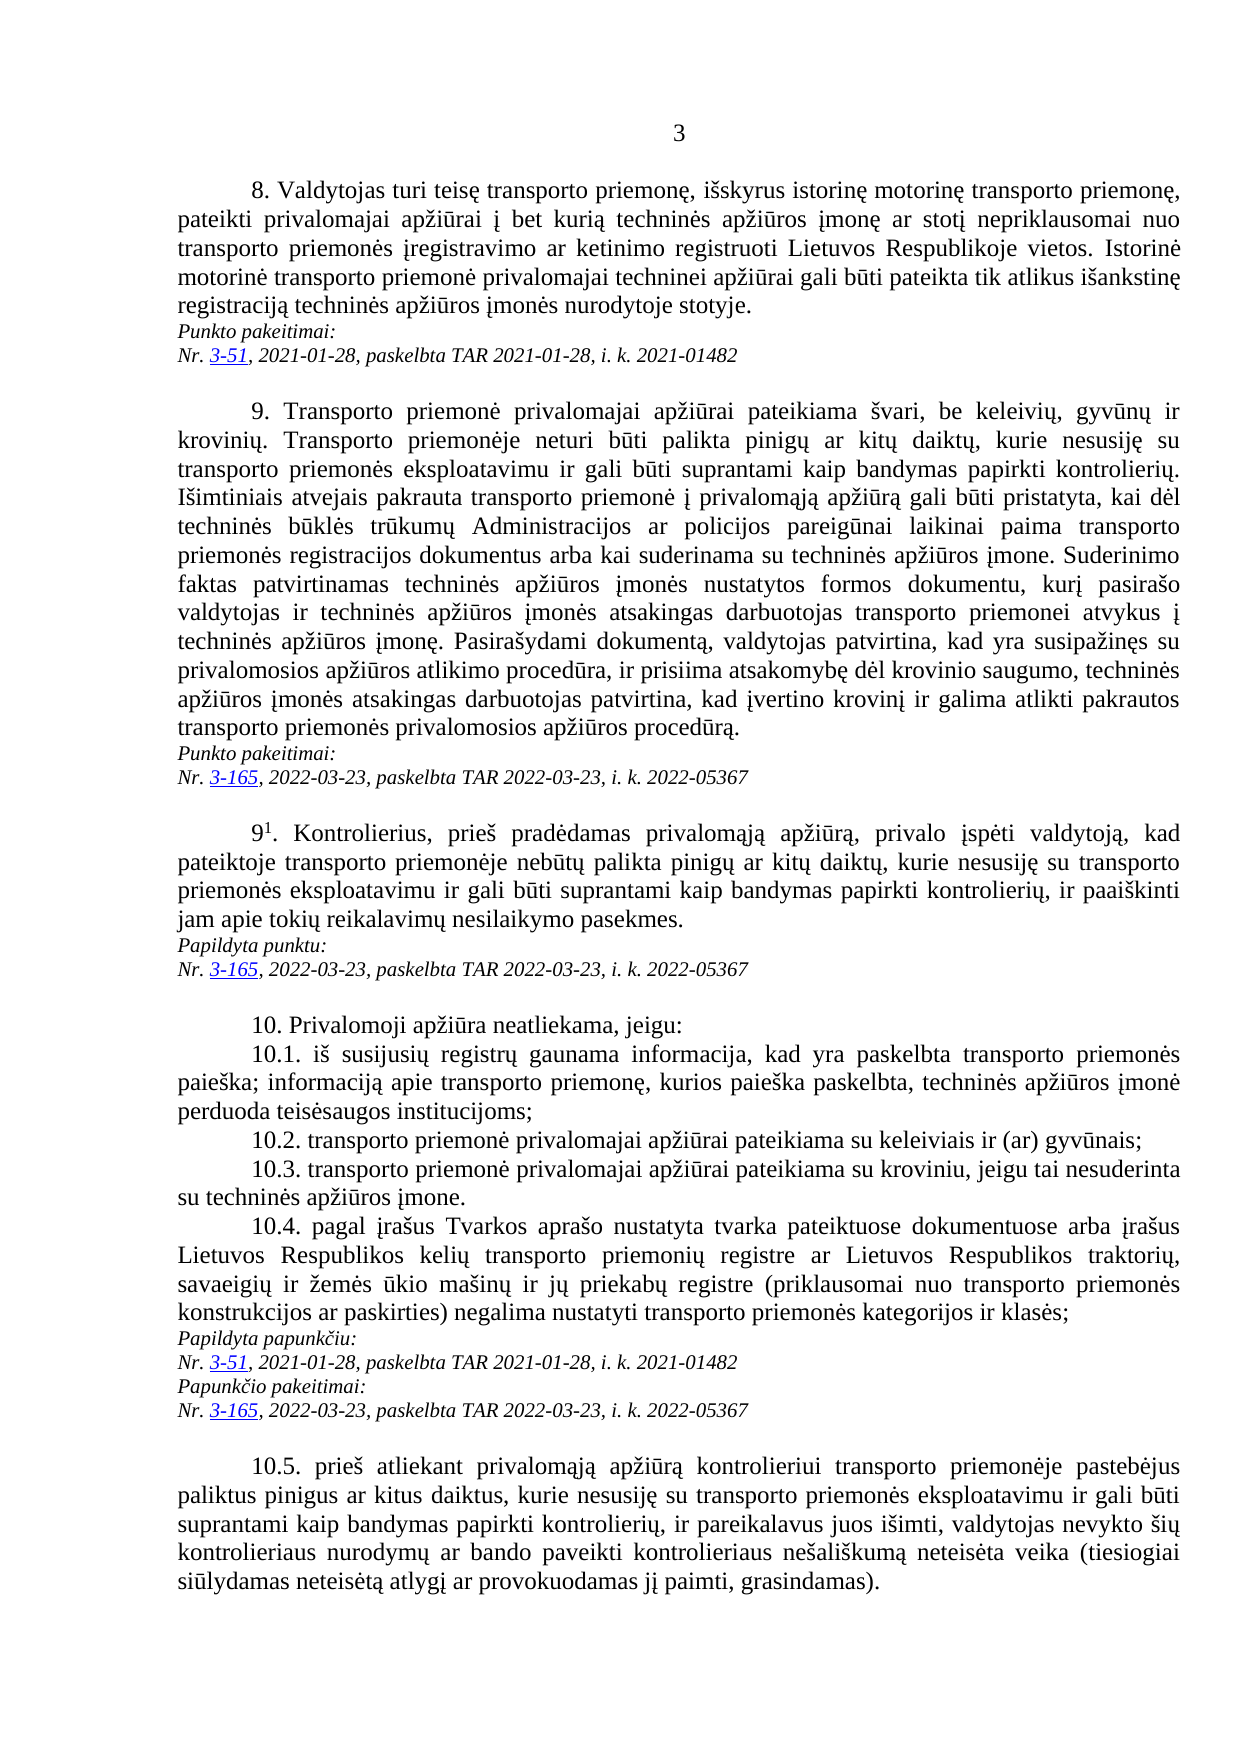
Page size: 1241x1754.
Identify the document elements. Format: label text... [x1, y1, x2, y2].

text 91. Kontrolierius, prieš pradėdamas privalomąją apžiūrą, privalo įspėti valdytoją, kad pateiktoje transporto priemonėje nebūtų palikta pinigų ar kitų daiktų, kurie nesusiję su transporto priemonės eksploatavimu ir gali būti suprantami kaip bandymas papirkti kontrolierių, ir paaiškinti jam apie tokių reikalavimų nesilaikymo pasekmes. [177, 818, 1181, 933]
text 10.5. prieš atliekant privalomąją apžiūrą kontrolieriui transporto priemonėje pastebėjus paliktus pinigus ar kitus daiktus, kurie nesusiję su transporto priemonės eksploatavimu ir gali būti suprantami kaip bandymas papirkti kontrolierių, ir pareikalavus juos išimti, valdytojas nevykto šių kontrolieriaus nurodymų ar bando paveikti kontrolieriaus nešališkumą neteisėta veika (tiesiogiai siūlydamas neteisėtą atlygį ar provokuodamas jį paimti, grasindamas). [177, 1451, 1181, 1595]
text 9. Transporto priemonė privalomajai apžiūrai pateikiama švari, be keleivių, gyvūnų ir krovinių. Transporto priemonėje neturi būti palikta pinigų ar kitų daiktų, kurie nesusiję su transporto priemonės eksploatavimu ir gali būti suprantami kaip bandymas papirkti kontrolierių. Išimtiniais atvejais pakrauta transporto priemonė į privalomąją apžiūrą gali būti pristatyta, kai dėl techninės būklės trūkumų Administracijos ar policijos pareigūnai laikinai paima transporto priemonės registracijos dokumentus arba kai suderinama su techninės apžiūros įmone. Suderinimo faktas patvirtinamas techninės apžiūros įmonės nustatytos formos dokumentu, kurį pasirašo valdytojas ir techninės apžiūros įmonės atsakingas darbuotojas transporto priemonei atvykus į techninės apžiūros įmonę. Pasirašydami dokumentą, valdytojas patvirtina, kad yra susipažinęs su privalomosios apžiūros atlikimo procedūra, ir prisiima atsakomybę dėl krovinio saugumo, techninės apžiūros įmonės atsakingas darbuotojas patvirtina, kad įvertino krovinį ir galima atlikti pakrautos transporto priemonės privalomosios apžiūros procedūrą. [177, 396, 1181, 741]
text 8. Valdytojas turi teisę transporto priemonę, išskyrus istorinę motorinę transporto priemonę, pateikti privalomajai apžiūrai į bet kurią techninės apžiūros įmonę ar stotį nepriklausomai nuo transporto priemonės įregistravimo ar ketinimo registruoti Lietuvos Respublikoje vietos. Istorinė motorinė transporto priemonė privalomajai techninei apžiūrai gali būti pateikta tik atlikus išankstinę registraciją techninės apžiūros įmonės nurodytoje stotyje. [177, 176, 1181, 319]
text Papildyta punktu: [177, 933, 1181, 957]
text 10.3. transporto priemonė privalomajai apžiūrai pateikiama su kroviniu, jeigu tai nesuderinta su techninės apžiūros įmone. [177, 1154, 1181, 1211]
text Papildyta papunkčiu: [177, 1326, 1181, 1350]
text Punkto pakeitimai: [177, 319, 1181, 343]
text 10.2. transporto priemonė privalomajai apžiūrai pateikiama su keleiviais ir (ar) gyvūnais; [177, 1125, 1181, 1154]
text Nr. 3-51, 2021-01-28, paskelbta TAR 2021-01-28, i. k. 2021-01482 [177, 1350, 1181, 1374]
text 10. Privalomoji apžiūra neatliekama, jeigu: [177, 1010, 1181, 1039]
text Papunkčio pakeitimai: [177, 1374, 1181, 1398]
text Punkto pakeitimai: [177, 741, 1181, 765]
text Nr. 3-165, 2022-03-23, paskelbta TAR 2022-03-23, i. k. 2022-05367 [177, 957, 1181, 981]
text Nr. 3-165, 2022-03-23, paskelbta TAR 2022-03-23, i. k. 2022-05367 [177, 1398, 1181, 1422]
text Nr. 3-51, 2021-01-28, paskelbta TAR 2021-01-28, i. k. 2021-01482 [177, 343, 1181, 367]
text Nr. 3-165, 2022-03-23, paskelbta TAR 2022-03-23, i. k. 2022-05367 [177, 765, 1181, 789]
text 10.4. pagal įrašus Tvarkos aprašo nustatyta tvarka pateiktuose dokumentuose arba įrašus Lietuvos Respublikos kelių transporto priemonių registre ar Lietuvos Respublikos traktorių, savaeigių ir žemės ūkio mašinų ir jų priekabų registre (priklausomai nuo transporto priemonės konstrukcijos ar paskirties) negalima nustatyti transporto priemonės kategorijos ir klasės; [177, 1211, 1181, 1326]
text 10.1. iš susijusių registrų gaunama informacija, kad yra paskelbta transporto priemonės paieška; informaciją apie transporto priemonę, kurios paieška paskelbta, techninės apžiūros įmonė perduoda teisėsaugos institucijoms; [177, 1039, 1181, 1125]
